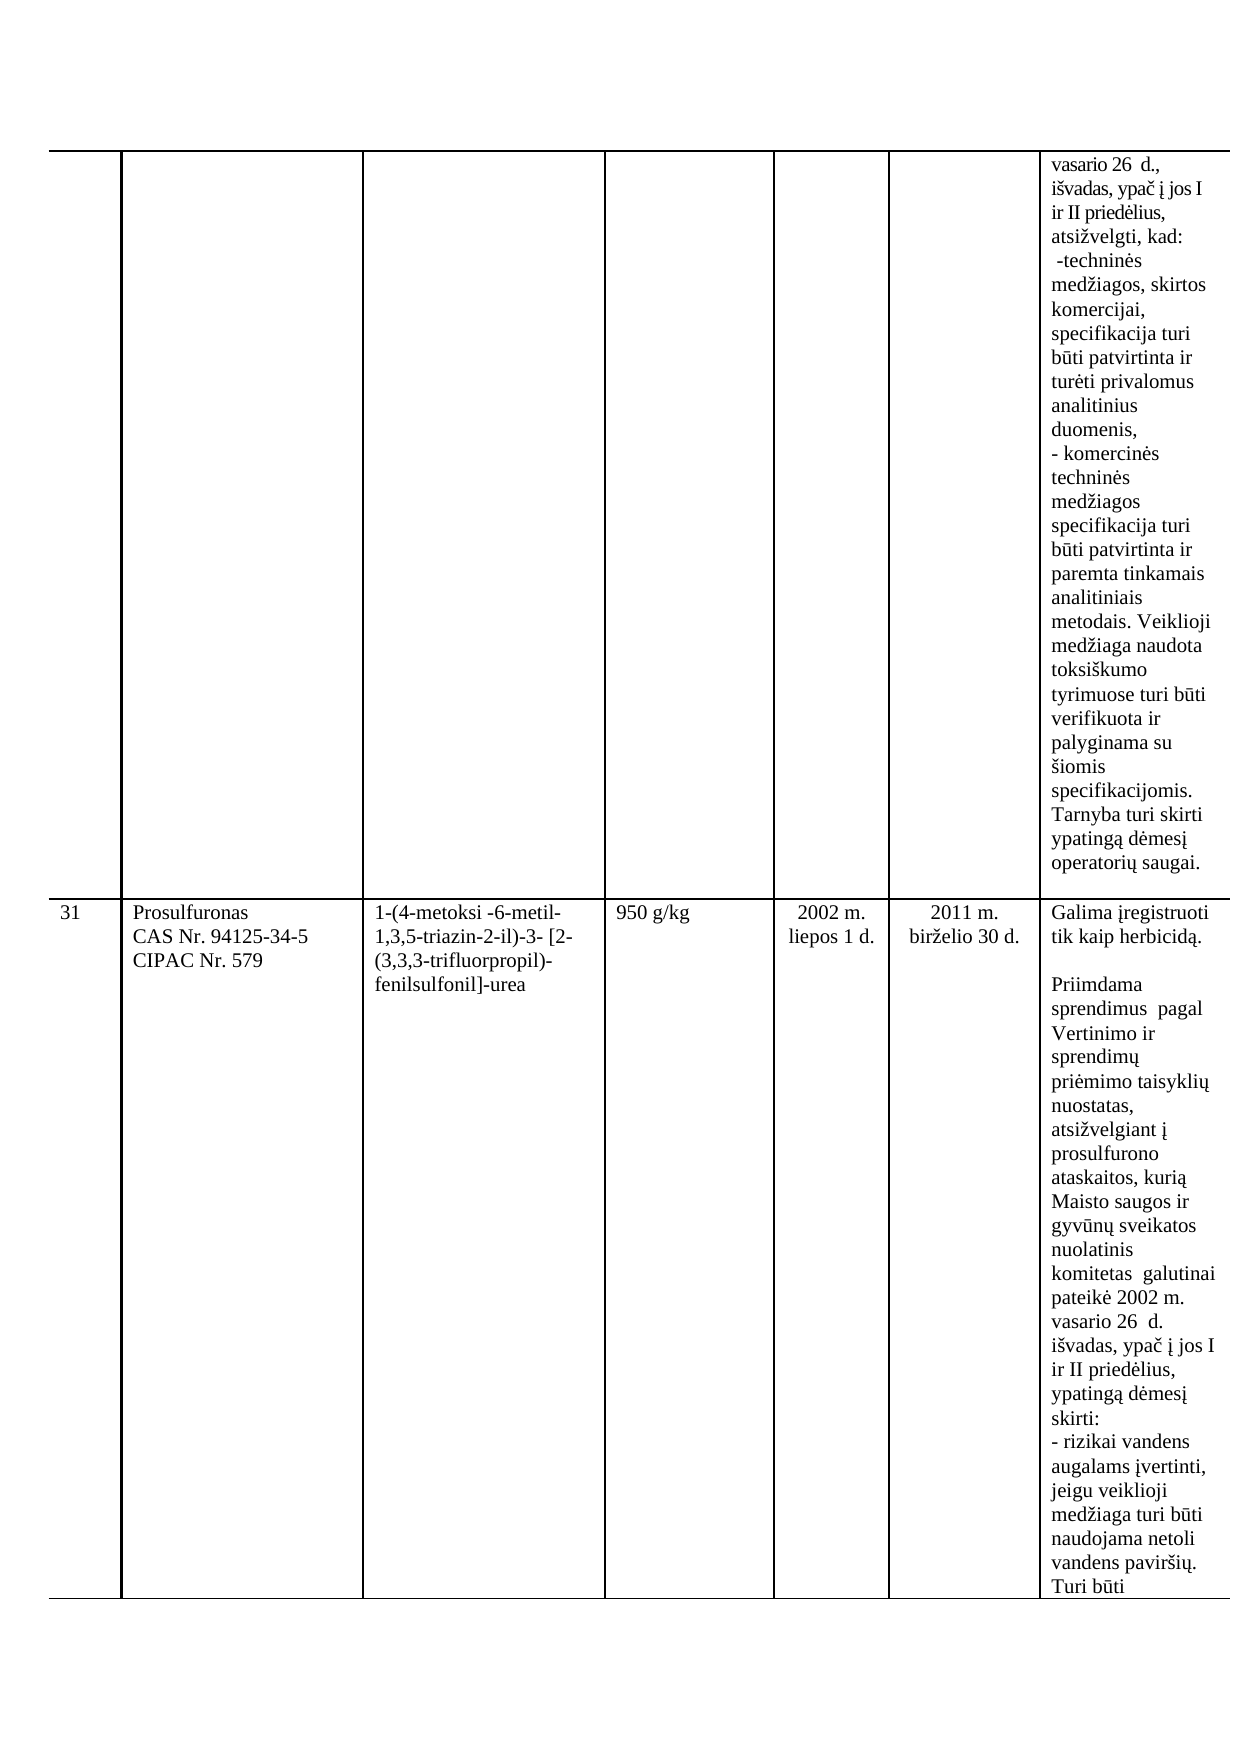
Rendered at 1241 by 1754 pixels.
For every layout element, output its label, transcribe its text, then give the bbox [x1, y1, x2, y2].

table_cell [123, 152, 362, 898]
table_cell [775, 152, 888, 898]
table_cell [890, 152, 1039, 898]
table_cell 2002 m. liepos 1 d. [775, 900, 888, 1598]
table_cell [364, 152, 604, 898]
table_cell 1-(4-metoksi -6-metil-1,3,5-triazin-2-il)-3- [2-(3,3,3-trifluorpropil)-fenilsulfonil]-urea [364, 900, 604, 1598]
table_cell Galima įregistruoti tik kaip herbicidą. Priimdama sprendimus pagal Vertinimo ir sprendimų priėmimo taisyklių nuostatas, atsižvelgiant į prosulfurono ataskaitos, kurią Maisto saugos ir gyvūnų sveikatos nuolatinis komitetas galutinai pateikė 2002 m. vasario 26 d. išvadas, ypač į jos I ir II priedėlius, ypatingą dėmesį skirti: - rizikai vandens augalams įvertinti, jeigu veiklioji medžiaga turi būti naudojama netoli vandens paviršių. Turi būti [1041, 900, 1230, 1598]
table_cell [606, 152, 773, 898]
table_cell 31 [49, 900, 120, 1598]
table_cell 2011 m. birželio 30 d. [890, 900, 1039, 1598]
table_cell 950 g/kg [606, 900, 773, 1598]
table_cell Prosulfuronas CAS Nr. 94125-34-5 CIPAC Nr. 579 [123, 900, 362, 1598]
table_cell vasario 26 d., išvadas, ypač į jos I ir II priedėlius, atsižvelgti, kad: -techninės medžiagos, skirtos komercijai, specifikacija turi būti patvirtinta ir turėti privalomus analitinius duomenis, - komercinės techninės medžiagos specifikacija turi būti patvirtinta ir paremta tinkamais analitiniais metodais. Veiklioji medžiaga naudota toksiškumo tyrimuose turi būti verifikuota ir palyginama su šiomis specifikacijomis. Tarnyba turi skirti ypatingą dėmesį operatorių saugai. [1041, 152, 1230, 898]
table_cell [49, 152, 120, 898]
